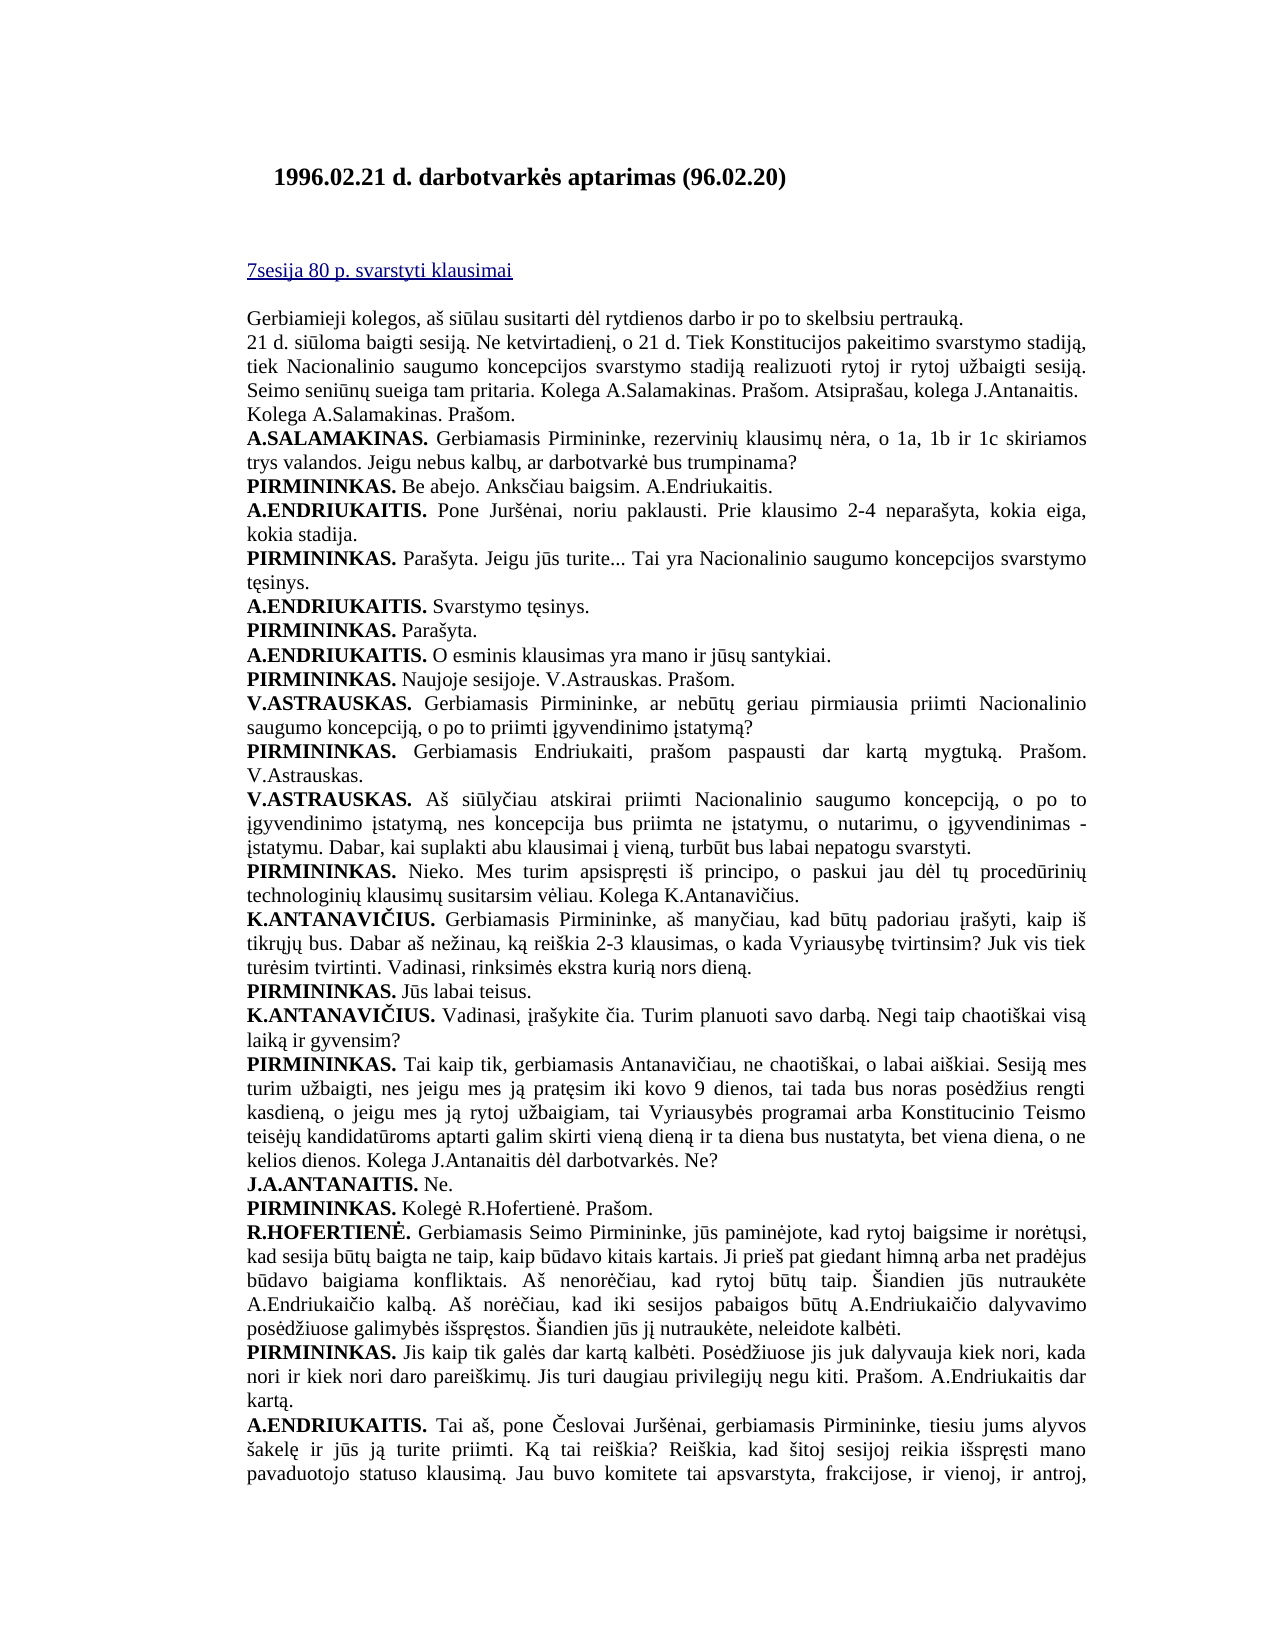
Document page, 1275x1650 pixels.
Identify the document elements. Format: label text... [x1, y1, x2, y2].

text A.ENDRIUKAITIS. Tai aš, pone Česlovai Juršėnai, gerbiamasis Pirmininke, tiesiu jums alyvos šakelę ir jūs ją turite priimti. Ką tai reiškia? Reiškia, kad šitoj sesijoj reikia išspręsti mano pavaduotojo statuso klausimą. Jau buvo komitete tai apsvarstyta, frakcijose, ir vienoj, ir antroj, [247, 1412, 1087, 1485]
text J.A.ANTANAITIS. Ne. [247, 1172, 1087, 1196]
text PIRMININKAS. Parašyta. Jeigu jūs turite... Tai yra Nacionalinio saugumo koncepcijos svarstymo tęsinys. [247, 546, 1087, 594]
text K.ANTANAVIČIUS. Gerbiamasis Pirmininke, aš manyčiau, kad būtų padoriau įrašyti, kaip iš tikrųjų bus. Dabar aš nežinau, ką reiškia 2-3 klausimas, o kada Vyriausybę tvirtinsim? Juk vis tiek turėsim tvirtinti. Vadinasi, rinksimės ekstra kurią nors dieną. [247, 907, 1087, 979]
text A.ENDRIUKAITIS. Svarstymo tęsinys. [247, 594, 1087, 618]
text V.ASTRAUSKAS. Gerbiamasis Pirmininke, ar nebūtų geriau pirmiausia priimti Nacionalinio saugumo koncepciją, o po to priimti įgyvendinimo įstatymą? [247, 691, 1087, 739]
text PIRMININKAS. Naujoje sesijoje. V.Astrauskas. Prašom. [247, 667, 1087, 691]
text PIRMININKAS. Jis kaip tik galės dar kartą kalbėti. Posėdžiuose jis juk dalyvauja kiek nori, kada nori ir kiek nori daro pareiškimų. Jis turi daugiau privilegijų negu kiti. Prašom. A.Endriukaitis dar kartą. [247, 1340, 1087, 1412]
text A.ENDRIUKAITIS. Pone Juršėnai, noriu paklausti. Prie klausimo 2-4 neparašyta, kokia eiga, kokia stadija. [247, 498, 1087, 546]
text R.HOFERTIENĖ. Gerbiamasis Seimo Pirmininke, jūs paminėjote, kad rytoj baigsime ir norėtųsi, kad sesija būtų baigta ne taip, kaip būdavo kitais kartais. Ji prieš pat giedant himną arba net pradėjus būdavo baigiama konfliktais. Aš nenorėčiau, kad rytoj būtų taip. Šiandien jūs nutraukėte A.Endriukaičio kalbą. Aš norėčiau, kad iki sesijos pabaigos būtų A.Endriukaičio dalyvavimo posėdžiuose galimybės išspręstos. Šiandien jūs jį nutraukėte, neleidote kalbėti. [247, 1220, 1087, 1340]
text PIRMININKAS. Tai kaip tik, gerbiamasis Antanavičiau, ne chaotiškai, o labai aiškiai. Sesiją mes turim užbaigti, nes jeigu mes ją pratęsim iki kovo 9 dienos, tai tada bus noras posėdžius rengti kasdieną, o jeigu mes ją rytoj užbaigiam, tai Vyriausybės programai arba Konstitucinio Teismo teisėjų kandidatūroms aptarti galim skirti vieną dieną ir ta diena bus nustatyta, bet viena diena, o ne kelios dienos. Kolega J.Antanaitis dėl darbotvarkės. Ne? [247, 1052, 1087, 1172]
text PIRMININKAS. Kolegė R.Hofertienė. Prašom. [247, 1196, 1087, 1220]
text PIRMININKAS. Gerbiamasis Endriukaiti, prašom paspausti dar kartą mygtuką. Prašom. V.Astrauskas. [247, 739, 1087, 787]
text Kolega A.Salamakinas. Prašom. [247, 402, 1087, 426]
text PIRMININKAS. Jūs labai teisus. [247, 979, 1087, 1003]
text Gerbiamieji kolegos, aš siūlau susitarti dėl rytdienos darbo ir po to skelbsiu pertrauką. [247, 306, 1087, 330]
text 21 d. siūloma baigti sesiją. Ne ketvirtadienį, o 21 d. Tiek Konstitucijos pakeitimo svarstymo stadiją, tiek Nacionalinio saugumo koncepcijos svarstymo stadiją realizuoti rytoj ir rytoj užbaigti sesiją. Seimo seniūnų sueiga tam pritaria. Kolega A.Salamakinas. Prašom. Atsiprašau, kolega J.Antanaitis. [247, 330, 1087, 402]
text PIRMININKAS. Be abejo. Anksčiau baigsim. A.Endriukaitis. [247, 474, 1087, 498]
text V.ASTRAUSKAS. Aš siūlyčiau atskirai priimti Nacionalinio saugumo koncepciją, o po to įgyvendinimo įstatymą, nes koncepcija bus priimta ne įstatymu, o nutarimu, o įgyvendinimas - įstatymu. Dabar, kai suplakti abu klausimai į vieną, turbūt bus labai nepatogu svarstyti. [247, 787, 1087, 859]
text 7sesija 80 p. svarstyti klausimai [247, 257, 1087, 282]
text A.ENDRIUKAITIS. O esminis klausimas yra mano ir jūsų santykiai. [247, 642, 1087, 667]
text K.ANTANAVIČIUS. Vadinasi, įrašykite čia. Turim planuoti savo darbą. Negi taip chaotiškai visą laiką ir gyvensim? [247, 1003, 1087, 1052]
text 1996.02.21 d. darbotvarkės aptarimas (96.02.20) [244, 162, 1087, 191]
text A.SALAMAKINAS. Gerbiamasis Pirmininke, rezervinių klausimų nėra, o 1a, 1b ir 1c skiriamos trys valandos. Jeigu nebus kalbų, ar darbotvarkė bus trumpinama? [247, 426, 1087, 474]
text PIRMININKAS. Parašyta. [247, 618, 1087, 642]
text PIRMININKAS. Nieko. Mes turim apsispręsti iš principo, o paskui jau dėl tų procedūrinių technologinių klausimų susitarsim vėliau. Kolega K.Antanavičius. [247, 859, 1087, 907]
